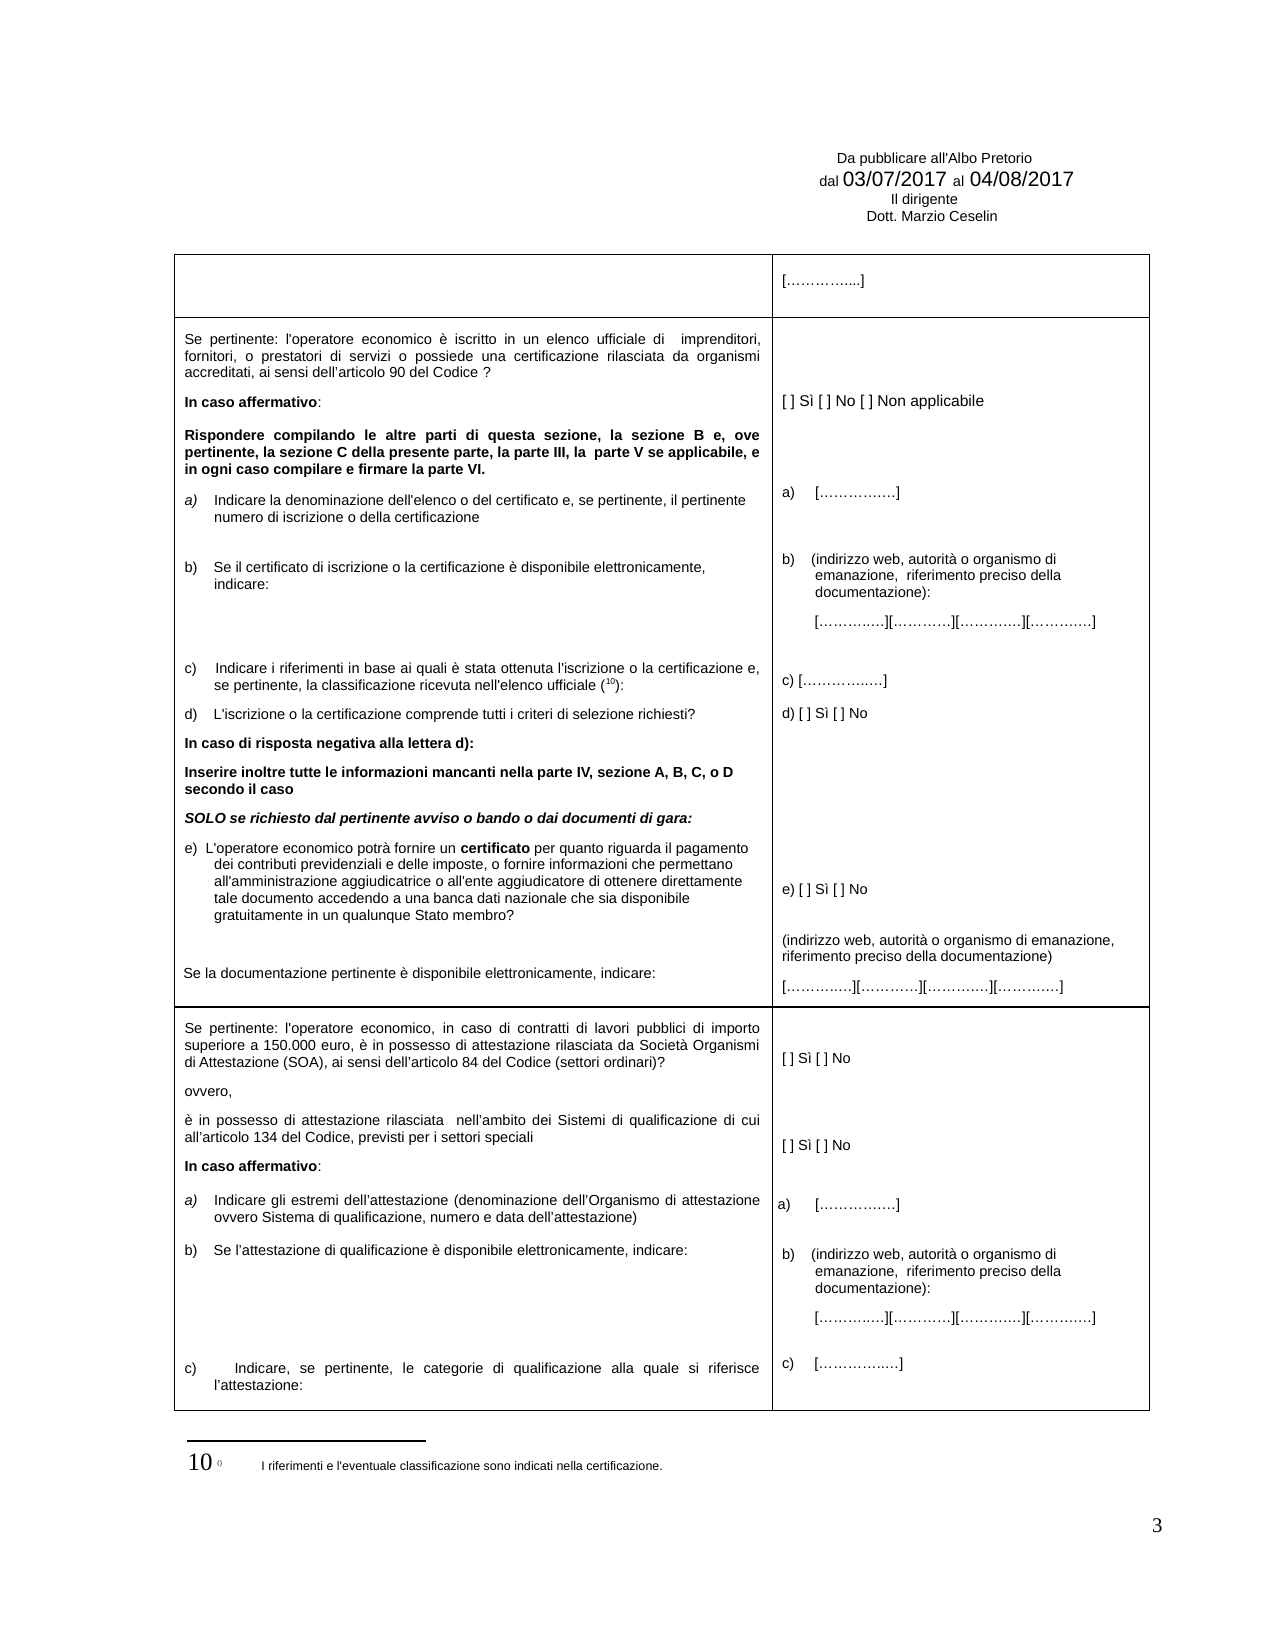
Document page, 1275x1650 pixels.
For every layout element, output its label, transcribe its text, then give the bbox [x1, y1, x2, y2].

table_cell Se pertinente: l'operatore economico, in caso di contratti di lavori pubblici di importo superiore a 150.000 euro, è in possesso di attestazione rilasciata da Società Organismi di Attestazione (SOA), ai sensi dell’articolo 84 del Codice (settori ordinari)? ovvero, è in possesso di attestazione rilasciata nell’ambito dei Sistemi di qualificazione di cui all’articolo 134 del Codice, previsti per i settori speciali In caso affermativo: Indicare gli estremi dell’attestazione (denominazione dell’Organismo di attestazione ovvero Sistema di qualificazione, numero e data dell’attestazione) b) Se l’attestazione di qualificazione è disponibile elettronicamente, indicare: c) Indicare, se pertinente, le categorie di qualificazione alla quale si riferisce l’attestazione: [175, 1008, 772, 1410]
table_cell [ ] Sì [ ] No [ ] Non applicabile [………….…] b) (indirizzo web, autorità o organismo di emanazione, riferimento preciso della documentazione): [………..…][…………][……….…][……….…] c) […………..…] d) [ ] Sì [ ] No e) [ ] Sì [ ] No (indirizzo web, autorità o organismo di emanazione, riferimento preciso della documentazione) [………..…][…………][……….…][……….…] [773, 318, 1149, 1006]
table_cell […………....] [773, 255, 1149, 317]
table_cell [ ] Sì [ ] No [ ] Sì [ ] No [………….…] b) (indirizzo web, autorità o organismo di emanazione, riferimento preciso della documentazione): [………..…][…………][……….…][……….…] c) […………..…] [773, 1008, 1149, 1410]
table_cell [175, 255, 772, 317]
table_cell Se pertinente: l'operatore economico è iscritto in un elenco ufficiale di imprenditori, fornitori, o prestatori di servizi o possiede una certificazione rilasciata da organismi accreditati, ai sensi dell’articolo 90 del Codice ? In caso affermativo: Rispondere compilando le altre parti di questa sezione, la sezione B e, ove pertinente, la sezione C della presente parte, la parte III, la parte V se applicabile, e in ogni caso compilare e firmare la parte VI. Indicare la denominazione dell'elenco o del certificato e, se pertinente, il pertinente numero di iscrizione o della certificazione b) Se il certificato di iscrizione o la certificazione è disponibile elettronicamente, indicare: c) Indicare i riferimenti in base ai quali è stata ottenuta l'iscrizione o la certificazione e, se pertinente, la classificazione ricevuta nell'elenco ufficiale (): d) L'iscrizione o la certificazione comprende tutti i criteri di selezione richiesti? In caso di risposta negativa alla lettera d): Inserire inoltre tutte le informazioni mancanti nella parte IV, sezione A, B, C, o D secondo il caso SOLO se richiesto dal pertinente avviso o bando o dai documenti di gara: e) L'operatore economico potrà fornire un certificato per quanto riguarda il pagamento dei contributi previdenziali e delle imposte, o fornire informazioni che permettano all'amministrazione aggiudicatrice o all'ente aggiudicatore di ottenere direttamente tale documento accedendo a una banca dati nazionale che sia disponibile gratuitamente in un qualunque Stato membro? Se la documentazione pertinente è disponibile elettronicamente, indicare: [175, 318, 772, 1006]
